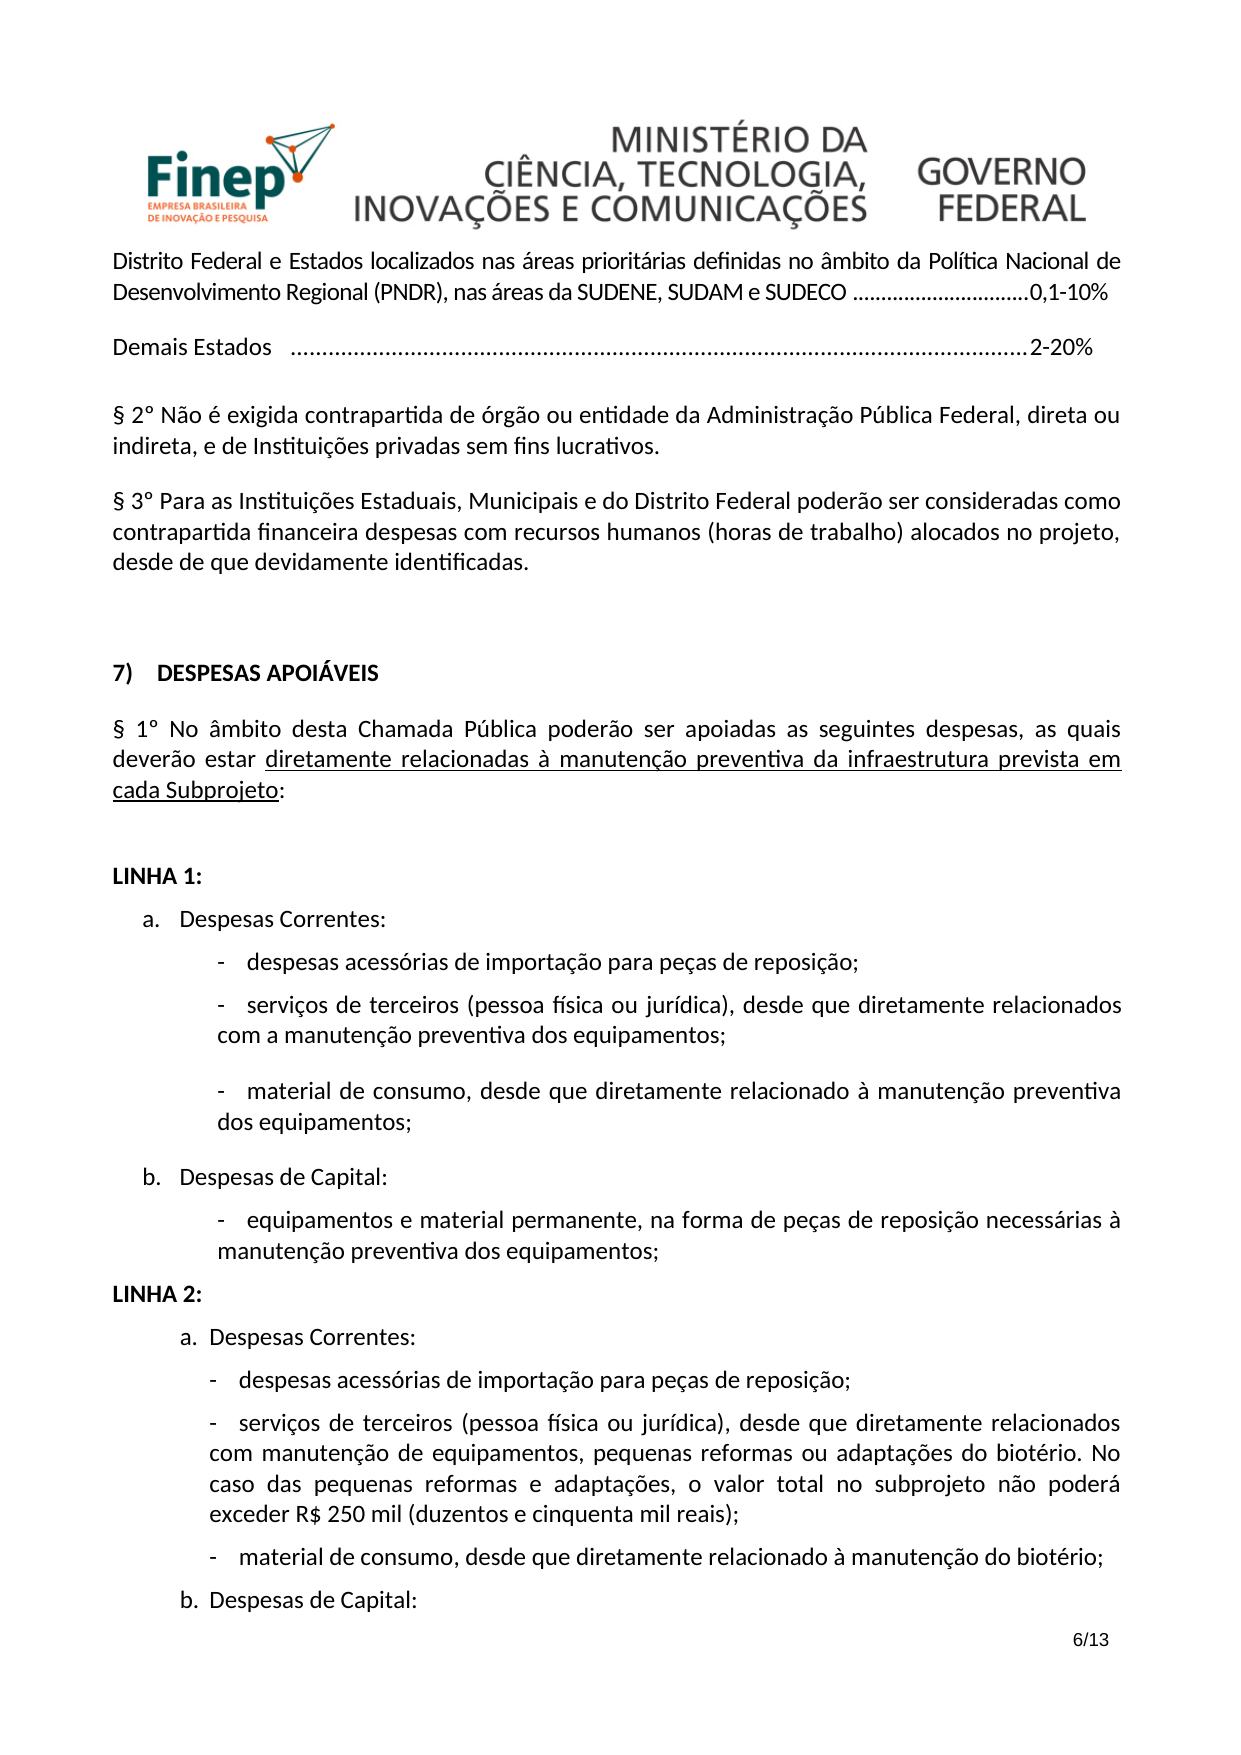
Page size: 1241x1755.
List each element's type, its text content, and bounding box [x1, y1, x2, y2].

list despesas acessórias de importação para peças de reposição; [209, 1364, 1122, 1394]
text § 2º Não é exigida contrapartida de órgão ou entidade da Administração Pública Federal, direta ou indireta, e de Instituições privadas sem fins lucrativos. [112, 399, 1122, 460]
list DESPESAS APOIÁVEIS [112, 657, 1122, 688]
text Distrito Federal e Estados localizados nas áreas prioritárias definidas no âmbito da Política Nacional de Desenvolvimento Regional (PNDR), nas áreas da SUDENE, SUDAM e SUDECO ............................... 0,1-10% [112, 246, 1122, 306]
list LINHA 2: [112, 1278, 1122, 1308]
text Demais Estados ..................................................................................................................... 2-20% [112, 331, 1122, 362]
list Despesas Correntes: [142, 903, 1122, 934]
list material de consumo, desde que diretamente relacionado à manutenção preventiva dos equipamentos; [217, 1075, 1122, 1136]
list Despesas Correntes: [179, 1321, 1122, 1351]
list Despesas de Capital: [179, 1584, 1122, 1615]
list serviços de terceiros (pessoa física ou jurídica), desde que diretamente relacionados com a manutenção preventiva dos equipamentos; [217, 989, 1122, 1050]
text § 3º Para as Instituições Estaduais, Municipais e do Distrito Federal poderão ser consideradas como contrapartida financeira despesas com recursos humanos (horas de trabalho) alocados no projeto, desde de que devidamente identificadas. [112, 485, 1122, 577]
list material de consumo, desde que diretamente relacionado à manutenção do biotério; [209, 1541, 1122, 1572]
list LINHA 1: [112, 860, 1122, 891]
list despesas acessórias de importação para peças de reposição; [217, 946, 1122, 977]
list § 1º No âmbito desta Chamada Pública poderão ser apoiadas as seguintes despesas, as quais deverão estar diretamente relacionadas à manutenção preventiva da infraestrutura prevista em cada Subprojeto: [112, 713, 1122, 804]
list equipamentos e material permanente, na forma de peças de reposição necessárias à manutenção preventiva dos equipamentos; [217, 1204, 1122, 1265]
list Despesas de Capital: [142, 1161, 1122, 1192]
list serviços de terceiros (pessoa física ou jurídica), desde que diretamente relacionados com manutenção de equipamentos, pequenas reformas ou adaptações do biotério. No caso das pequenas reformas e adaptações, o valor total no subprojeto não poderá exceder R$ 250 mil (duzentos e cinquenta mil reais); [209, 1407, 1122, 1529]
